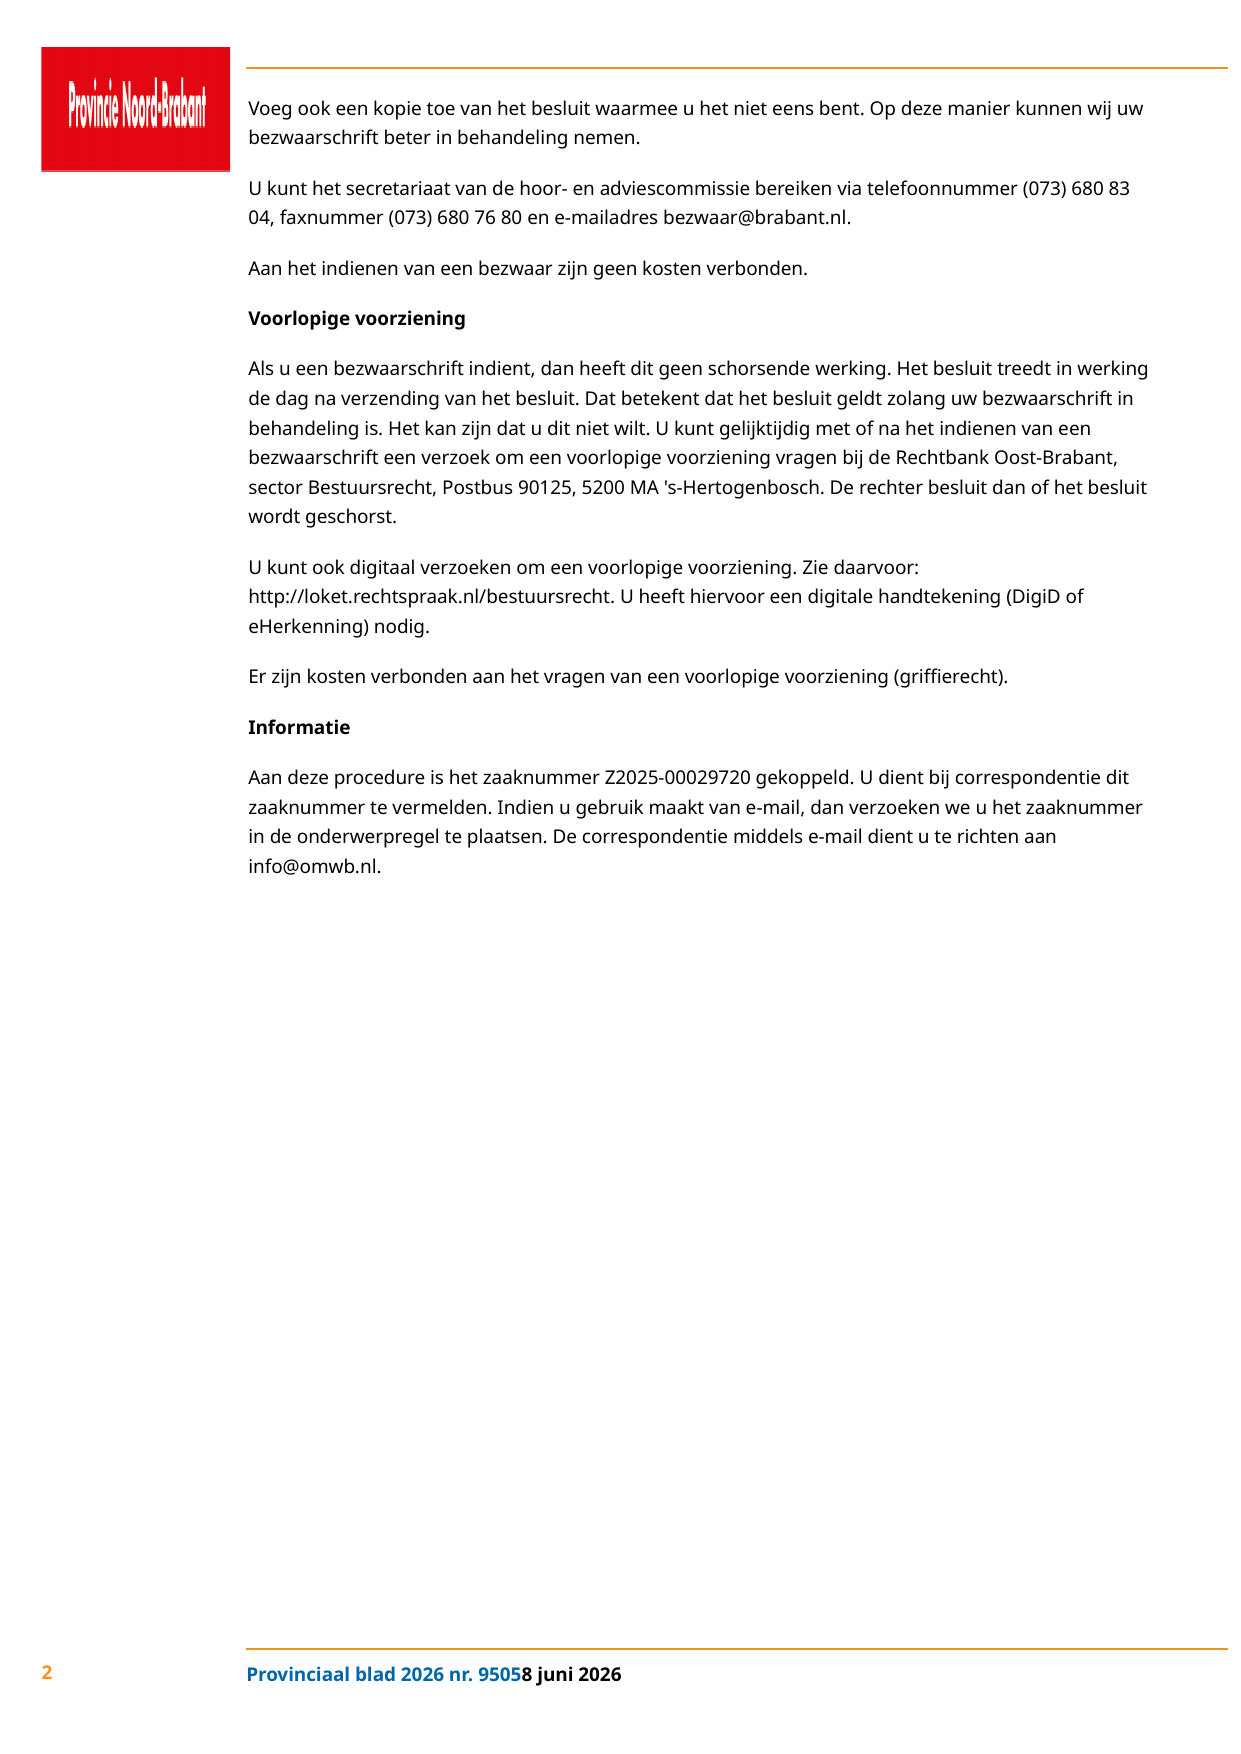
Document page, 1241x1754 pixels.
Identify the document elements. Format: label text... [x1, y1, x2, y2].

text Aan het indienen van een bezwaar zijn geen kosten verbonden. [248, 255, 1152, 281]
text Voeg ook een kopie toe van het besluit waarmee u het niet eens bent. Op deze manier kunnen wij uw bezwaarschrift beter in behandeling nemen. [248, 95, 1152, 150]
text Aan deze procedure is het zaaknummer Z2025-00029720 gekoppeld. U dient bij correspondentie dit zaaknummer te vermelden. Indien u gebruik maakt van e-mail, dan verzoeken we u het zaaknummer in de onderwerpregel te plaatsen. De correspondentie middels e-mail dient u te richten aan info@omwb.nl. [248, 764, 1152, 879]
picture [41, 47, 231, 172]
text Er zijn kosten verbonden aan het vragen van een voorlopige voorziening (griffierecht). [248, 663, 1152, 689]
text U kunt het secretariaat van de hoor- en adviescommissie bereiken via telefoonnummer (073) 680 83 04, faxnummer (073) 680 76 80 en e-mailadres bezwaar@brabant.nl. [248, 175, 1152, 230]
text Voorlopige voorziening [248, 305, 1152, 331]
text U kunt ook digitaal verzoeken om een voorlopige voorziening. Zie daarvoor: http://loket.rechtspraak.nl/bestuursrecht. U heeft hiervoor een digitale handtekening (DigiD of eHerkenning) nodig. [248, 554, 1152, 639]
text Informatie [248, 714, 1152, 740]
text Als u een bezwaarschrift indient, dan heeft dit geen schorsende werking. Het besluit treedt in werking de dag na verzending van het besluit. Dat betekent dat het besluit geldt zolang uw bezwaarschrift in behandeling is. Het kan zijn dat u dit niet wilt. U kunt gelijktijdig met of na het indienen van een bezwaarschrift een verzoek om een voorlopige voorziening vragen bij de Rechtbank Oost-Brabant, sector Bestuursrecht, Postbus 90125, 5200 MA 's‑Hertogenbosch. De rechter besluit dan of het besluit wordt geschorst. [248, 356, 1152, 529]
